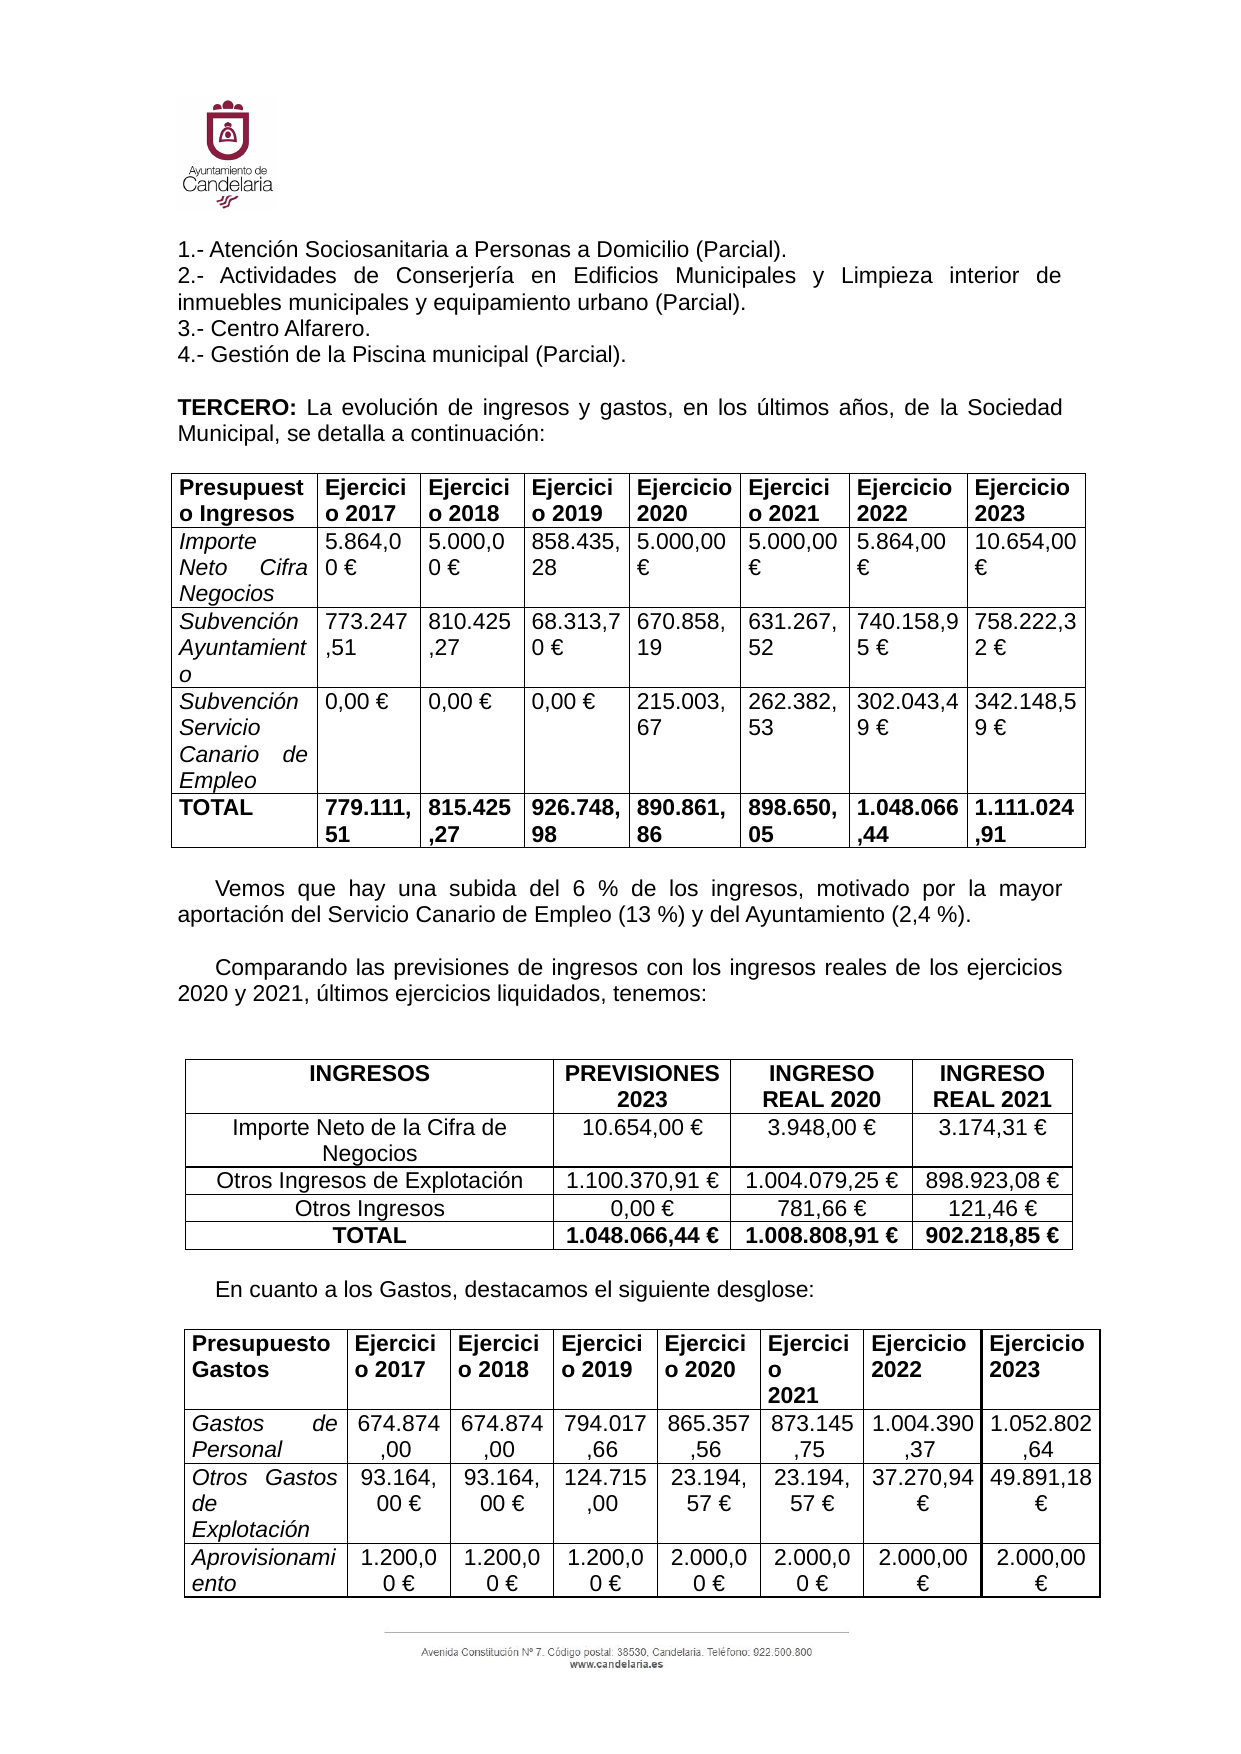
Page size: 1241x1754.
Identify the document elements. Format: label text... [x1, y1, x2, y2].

table_cell 2.000,00 € [658, 1544, 760, 1596]
table_cell 873.145,75 [761, 1410, 863, 1463]
table_cell 0,00 € [525, 688, 629, 793]
table_cell 740.158,95 € [850, 608, 967, 687]
table_cell 810.425,27 [421, 608, 524, 687]
table_cell Subvención Ayuntamiento [172, 608, 317, 687]
table_cell 2.000,00 € [864, 1544, 980, 1596]
table_cell 1.100.370,91 € [554, 1168, 730, 1194]
table_header Ejercicio 2018 [421, 474, 524, 527]
table_cell 1.048.066,44 [850, 794, 967, 847]
table_header INGRESO REAL 2020 [731, 1060, 912, 1113]
table_cell 3.948,00 € [731, 1114, 912, 1166]
table_cell 1.004.079,25 € [731, 1168, 912, 1194]
table_cell Otros Ingresos de Explotación [186, 1168, 553, 1194]
table_cell 215.003,67 [630, 688, 740, 793]
table_cell 1.200,00 € [554, 1544, 657, 1596]
text TERCERO: La evolución de ingresos y gastos, en los últimos años, de la Sociedad Municipal, se detalla a continuación: [177, 394, 1063, 447]
table_cell 10.654,00 € [554, 1114, 730, 1166]
table_cell Otros Ingresos [186, 1195, 553, 1221]
table_cell Gastos de Personal [185, 1410, 347, 1463]
table_header Ejercicio 2018 [451, 1330, 553, 1409]
table_header Ejercicio 2019 [525, 474, 629, 527]
table_header INGRESO REAL 2021 [913, 1060, 1072, 1113]
table_cell 5.000,00 € [630, 528, 740, 607]
table_cell 898.650,05 [741, 794, 849, 847]
table_cell 1.008.808,91 € [731, 1222, 912, 1249]
table_cell 93.164,00 € [451, 1464, 553, 1543]
table_cell 23.194,57 € [761, 1464, 863, 1543]
table_cell 93.164,00 € [348, 1464, 450, 1543]
table_cell 890.861,86 [630, 794, 740, 847]
table_cell 858.435,28 [525, 528, 629, 607]
table_cell 1.048.066,44 € [554, 1222, 730, 1249]
table_header Ejercicio 2021 [761, 1330, 863, 1409]
table_cell 670.858,19 [630, 608, 740, 687]
table_cell 1.200,00 € [451, 1544, 553, 1596]
table_header Ejercicio 2022 [864, 1330, 980, 1409]
table_cell 3.174,31 € [913, 1114, 1072, 1166]
table_header Ejercicio 2020 [658, 1330, 760, 1409]
table_cell 1.052.802,64 [983, 1410, 1099, 1463]
table_cell 0,00 € [318, 688, 420, 793]
table_header Presupuesto Ingresos [172, 474, 317, 527]
table_cell 1.111.024,91 [968, 794, 1085, 847]
table_header Ejercicio 2017 [318, 474, 420, 527]
text En cuanto a los Gastos, destacamos el siguiente desglose: [177, 1276, 1063, 1302]
text 4.- Gestión de la Piscina municipal (Parcial). [177, 341, 1063, 367]
table_cell Otros Gastos de Explotación [185, 1464, 347, 1543]
table_cell Importe Neto Cifra Negocios [172, 528, 317, 607]
table_cell 674.874,00 [451, 1410, 553, 1463]
table_cell 342.148,59 € [968, 688, 1085, 793]
table_cell 898.923,08 € [913, 1168, 1072, 1194]
table_cell 23.194,57 € [658, 1464, 760, 1543]
table_header Ejercicio 2017 [348, 1330, 450, 1409]
table_header Ejercicio 2020 [630, 474, 740, 527]
table_cell 902.218,85 € [913, 1222, 1072, 1249]
table_cell 1.200,00 € [348, 1544, 450, 1596]
table_cell 758.222,32 € [968, 608, 1085, 687]
table_cell 0,00 € [554, 1195, 730, 1221]
table_header PREVISIONES 2023 [554, 1060, 730, 1113]
table_cell TOTAL [172, 794, 317, 847]
table_cell 124.715,00 [554, 1464, 657, 1543]
table_cell 773.247,51 [318, 608, 420, 687]
table_header Presupuesto Gastos [185, 1330, 347, 1409]
text Comparando las previsiones de ingresos con los ingresos reales de los ejercicios 2020 y 2021, últimos ejercicios liquidados, tenemos: [177, 953, 1063, 1006]
table_cell 5.864,00 € [850, 528, 967, 607]
table_cell 631.267,52 [741, 608, 849, 687]
table_cell 2.000,00 € [761, 1544, 863, 1596]
table_cell 5.864,00 € [318, 528, 420, 607]
table_cell TOTAL [186, 1222, 553, 1249]
table_cell Subvención Servicio Canario de Empleo [172, 688, 317, 793]
table_cell 262.382,53 [741, 688, 849, 793]
table_header Ejercicio 2021 [741, 474, 849, 527]
text 3.- Centro Alfarero. [177, 315, 1063, 341]
text 2.- Actividades de Conserjería en Edificios Municipales y Limpieza interior de inmuebles municipales y equipamiento urbano (Parcial). [177, 262, 1063, 315]
table_cell 794.017,66 [554, 1410, 657, 1463]
table_header Ejercicio 2023 [968, 474, 1085, 527]
table_header INGRESOS [186, 1060, 553, 1113]
table_cell 674.874,00 [348, 1410, 450, 1463]
table_cell 781,66 € [731, 1195, 912, 1221]
table_cell Aprovisionamiento [185, 1544, 347, 1596]
table_cell 0,00 € [421, 688, 524, 793]
text 1.- Atención Sociosanitaria a Personas a Domicilio (Parcial). [177, 236, 1063, 262]
table_cell 121,46 € [913, 1195, 1072, 1221]
table_cell 5.000,00 € [741, 528, 849, 607]
table_header Ejercicio 2019 [554, 1330, 657, 1409]
table_cell 302.043,49 € [850, 688, 967, 793]
table_cell Importe Neto de la Cifra de Negocios [186, 1114, 553, 1166]
table_cell 865.357,56 [658, 1410, 760, 1463]
table_cell 10.654,00 € [968, 528, 1085, 607]
table_cell 1.004.390,37 [864, 1410, 980, 1463]
table_cell 5.000,00 € [421, 528, 524, 607]
table_cell 37.270,94 € [864, 1464, 980, 1543]
table_header Ejercicio 2023 [983, 1330, 1099, 1409]
table_cell 779.111,51 [318, 794, 420, 847]
table_cell 2.000,00 € [983, 1544, 1099, 1596]
table_cell 926.748,98 [525, 794, 629, 847]
text Vemos que hay una subida del 6 % de los ingresos, motivado por la mayor aportación del Servicio Canario de Empleo (13 %) y del Ayuntamiento (2,4 %). [177, 874, 1063, 927]
table_cell 49.891,18 € [983, 1464, 1099, 1543]
table_cell 815.425,27 [421, 794, 524, 847]
table_cell 68.313,70 € [525, 608, 629, 687]
table_header Ejercicio 2022 [850, 474, 967, 527]
